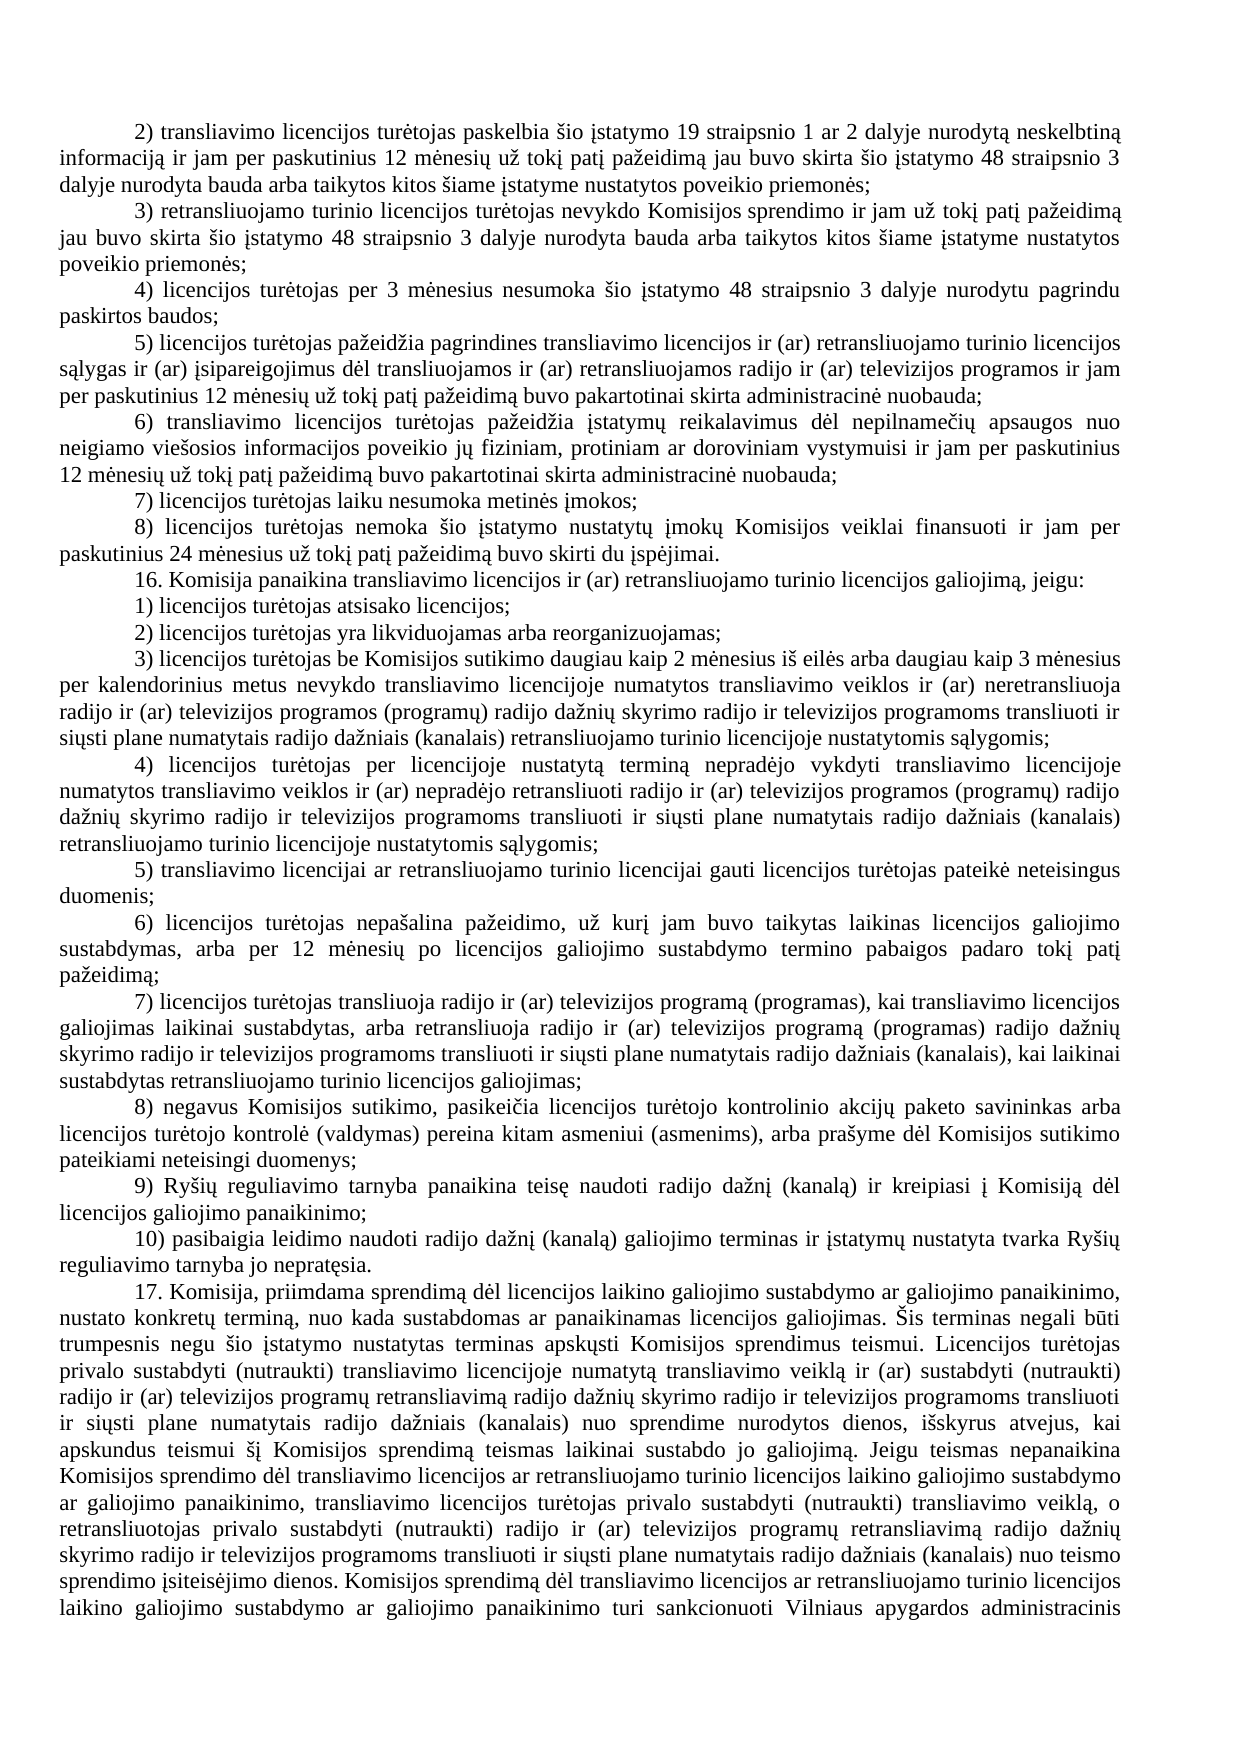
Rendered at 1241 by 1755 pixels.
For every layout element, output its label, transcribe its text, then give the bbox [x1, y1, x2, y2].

text 10) pasibaigia leidimo naudoti radijo dažnį (kanalą) galiojimo terminas ir įstatymų nustatyta tvarka Ryšių reguliavimo tarnyba jo nepratęsia. [59, 1225, 1122, 1278]
text 2) transliavimo licencijos turėtojas paskelbia šio įstatymo 19 straipsnio 1 ar 2 dalyje nurodytą neskelbtiną informaciją ir jam per paskutinius 12 mėnesių už tokį patį pažeidimą jau buvo skirta šio įstatymo 48 straipsnio 3 dalyje nurodyta bauda arba taikytos kitos šiame įstatyme nustatytos poveikio priemonės; [59, 118, 1122, 197]
text 9) Ryšių reguliavimo tarnyba panaikina teisę naudoti radijo dažnį (kanalą) ir kreipiasi į Komisiją dėl licencijos galiojimo panaikinimo; [59, 1172, 1122, 1225]
text 1) licencijos turėtojas atsisako licencijos; [59, 592, 1122, 619]
text 6) transliavimo licencijos turėtojas pažeidžia įstatymų reikalavimus dėl nepilnamečių apsaugos nuo neigiamo viešosios informacijos poveikio jų fiziniam, protiniam ar doroviniam vystymuisi ir jam per paskutinius 12 mėnesių už tokį patį pažeidimą buvo pakartotinai skirta administracinė nuobauda; [59, 408, 1122, 487]
text 8) negavus Komisijos sutikimo, pasikeičia licencijos turėtojo kontrolinio akcijų paketo savininkas arba licencijos turėtojo kontrolė (valdymas) pereina kitam asmeniui (asmenims), arba prašyme dėl Komisijos sutikimo pateikiami neteisingi duomenys; [59, 1093, 1122, 1172]
text 16. Komisija panaikina transliavimo licencijos ir (ar) retransliuojamo turinio licencijos galiojimą, jeigu: [59, 566, 1122, 592]
text 2) licencijos turėtojas yra likviduojamas arba reorganizuojamas; [59, 619, 1122, 645]
text 4) licencijos turėtojas per 3 mėnesius nesumoka šio įstatymo 48 straipsnio 3 dalyje nurodytu pagrindu paskirtos baudos; [59, 276, 1122, 329]
text 3) retransliuojamo turinio licencijos turėtojas nevykdo Komisijos sprendimo ir jam už tokį patį pažeidimą jau buvo skirta šio įstatymo 48 straipsnio 3 dalyje nurodyta bauda arba taikytos kitos šiame įstatyme nustatytos poveikio priemonės; [59, 197, 1122, 276]
text 8) licencijos turėtojas nemoka šio įstatymo nustatytų įmokų Komisijos veiklai finansuoti ir jam per paskutinius 24 mėnesius už tokį patį pažeidimą buvo skirti du įspėjimai. [59, 513, 1122, 566]
text 5) licencijos turėtojas pažeidžia pagrindines transliavimo licencijos ir (ar) retransliuojamo turinio licencijos sąlygas ir (ar) įsipareigojimus dėl transliuojamos ir (ar) retransliuojamos radijo ir (ar) televizijos programos ir jam per paskutinius 12 mėnesių už tokį patį pažeidimą buvo pakartotinai skirta administracinė nuobauda; [59, 329, 1122, 408]
text 7) licencijos turėtojas laiku nesumoka metinės įmokos; [59, 487, 1122, 513]
text 17. Komisija, priimdama sprendimą dėl licencijos laikino galiojimo sustabdymo ar galiojimo panaikinimo, nustato konkretų terminą, nuo kada sustabdomas ar panaikinamas licencijos galiojimas. Šis terminas negali būti trumpesnis negu šio įstatymo nustatytas terminas apskųsti Komisijos sprendimus teismui. Licencijos turėtojas privalo sustabdyti (nutraukti) transliavimo licencijoje numatytą transliavimo veiklą ir (ar) sustabdyti (nutraukti) radijo ir (ar) televizijos programų retransliavimą radijo dažnių skyrimo radijo ir televizijos programoms transliuoti ir siųsti plane numatytais radijo dažniais (kanalais) nuo sprendime nurodytos dienos, išskyrus atvejus, kai apskundus teismui šį Komisijos sprendimą teismas laikinai sustabdo jo galiojimą. Jeigu teismas nepanaikina Komisijos sprendimo dėl transliavimo licencijos ar retransliuojamo turinio licencijos laikino galiojimo sustabdymo ar galiojimo panaikinimo, transliavimo licencijos turėtojas privalo sustabdyti (nutraukti) transliavimo veiklą, o retransliuotojas privalo sustabdyti (nutraukti) radijo ir (ar) televizijos programų retransliavimą radijo dažnių skyrimo radijo ir televizijos programoms transliuoti ir siųsti plane numatytais radijo dažniais (kanalais) nuo teismo sprendimo įsiteisėjimo dienos. Komisijos sprendimą dėl transliavimo licencijos ar retransliuojamo turinio licencijos laikino galiojimo sustabdymo ar galiojimo panaikinimo turi sankcionuoti Vilniaus apygardos administracinis [59, 1278, 1122, 1620]
text 4) licencijos turėtojas per licencijoje nustatytą terminą nepradėjo vykdyti transliavimo licencijoje numatytos transliavimo veiklos ir (ar) nepradėjo retransliuoti radijo ir (ar) televizijos programos (programų) radijo dažnių skyrimo radijo ir televizijos programoms transliuoti ir siųsti plane numatytais radijo dažniais (kanalais) retransliuojamo turinio licencijoje nustatytomis sąlygomis; [59, 751, 1122, 856]
text 5) transliavimo licencijai ar retransliuojamo turinio licencijai gauti licencijos turėtojas pateikė neteisingus duomenis; [59, 856, 1122, 909]
text 6) licencijos turėtojas nepašalina pažeidimo, už kurį jam buvo taikytas laikinas licencijos galiojimo sustabdymas, arba per 12 mėnesių po licencijos galiojimo sustabdymo termino pabaigos padaro tokį patį pažeidimą; [59, 909, 1122, 988]
text 7) licencijos turėtojas transliuoja radijo ir (ar) televizijos programą (programas), kai transliavimo licencijos galiojimas laikinai sustabdytas, arba retransliuoja radijo ir (ar) televizijos programą (programas) radijo dažnių skyrimo radijo ir televizijos programoms transliuoti ir siųsti plane numatytais radijo dažniais (kanalais), kai laikinai sustabdytas retransliuojamo turinio licencijos galiojimas; [59, 988, 1122, 1093]
text 3) licencijos turėtojas be Komisijos sutikimo daugiau kaip 2 mėnesius iš eilės arba daugiau kaip 3 mėnesius per kalendorinius metus nevykdo transliavimo licencijoje numatytos transliavimo veiklos ir (ar) neretransliuoja radijo ir (ar) televizijos programos (programų) radijo dažnių skyrimo radijo ir televizijos programoms transliuoti ir siųsti plane numatytais radijo dažniais (kanalais) retransliuojamo turinio licencijoje nustatytomis sąlygomis; [59, 645, 1122, 751]
